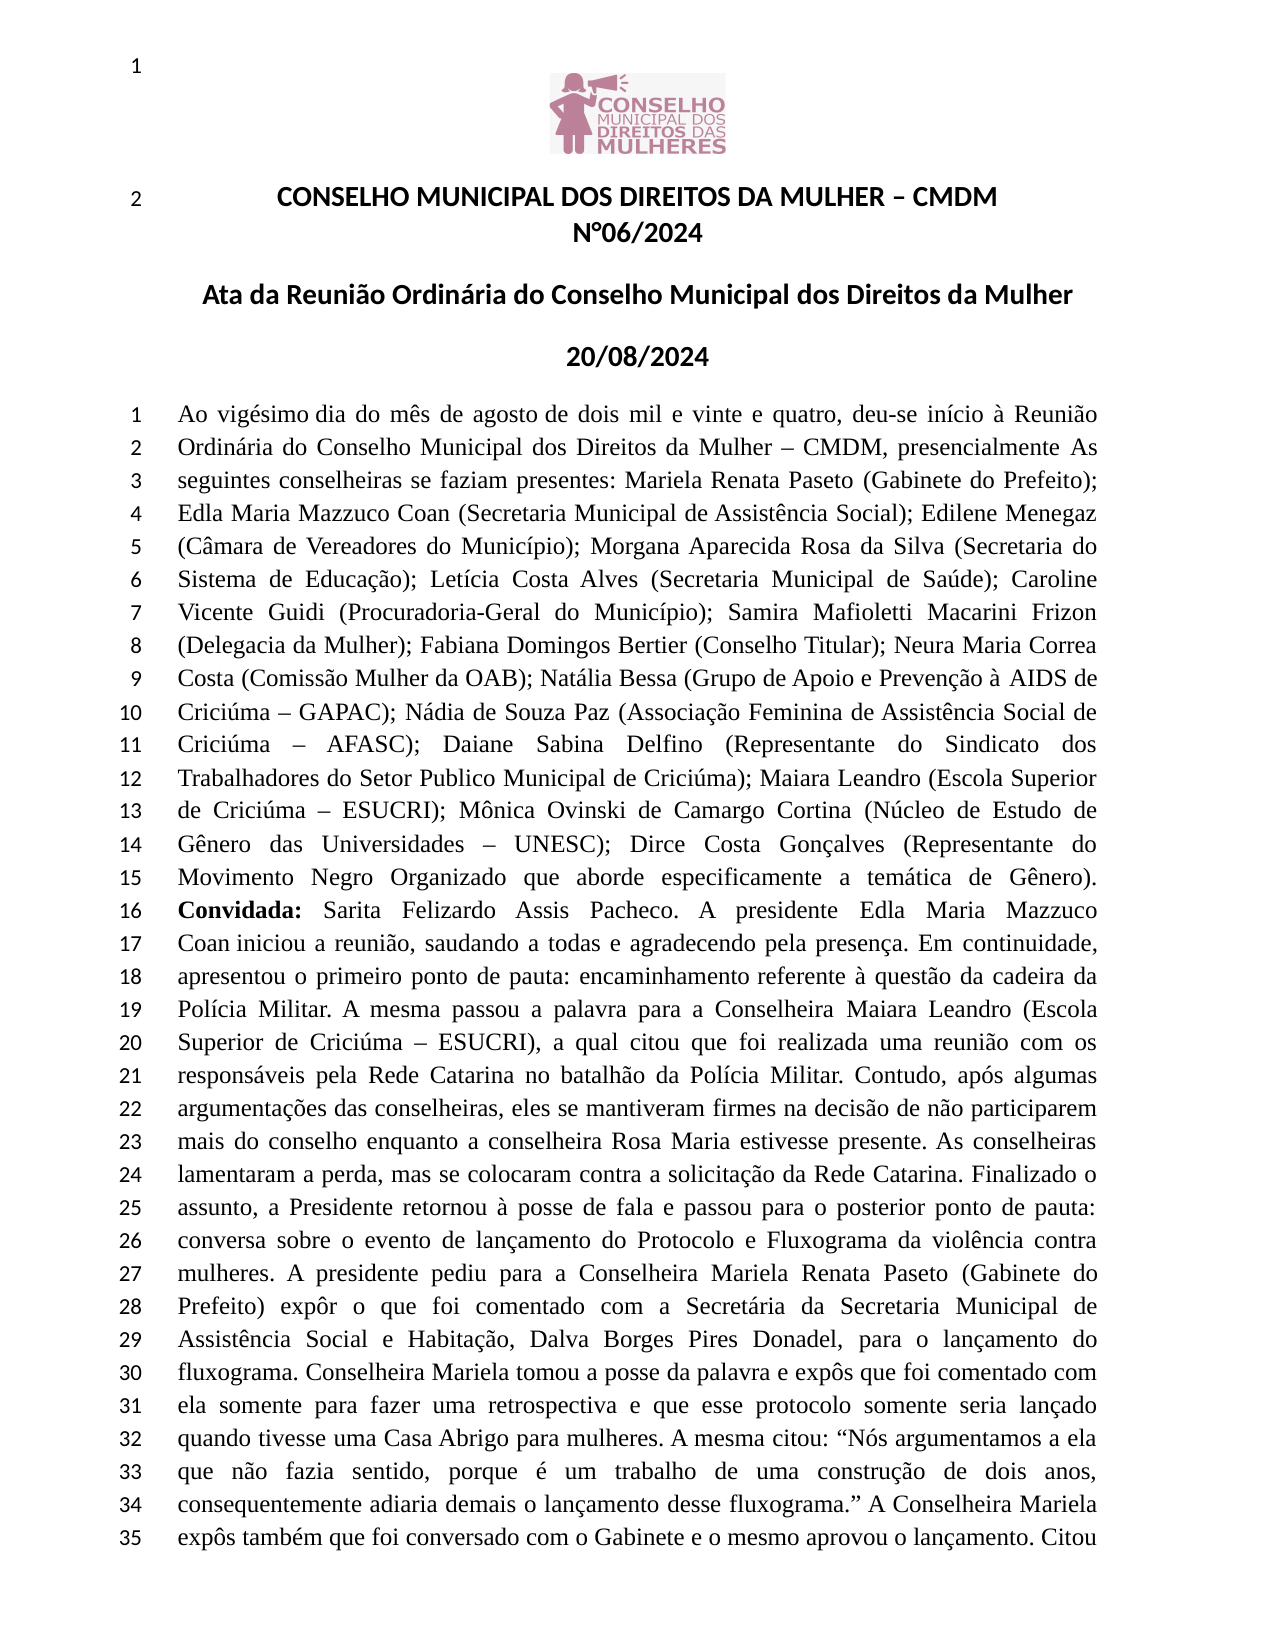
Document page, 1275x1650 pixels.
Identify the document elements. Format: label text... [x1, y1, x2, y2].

text N°06/2024 [177, 214, 1098, 250]
text 20/08/2024 [118, 338, 1098, 373]
text Ata da Reunião Ordinária do Conselho Municipal dos Direitos da Mulher [118, 276, 1098, 311]
text Ao vigésimo dia do mês de agosto de dois mil e vinte e quatro, deu-se início à Reunião Ordinária do Conselho Municipal dos Direitos da Mulher – CMDM, presencialmente As seguintes conselheiras se faziam presentes: Mariela Renata Paseto (Gabinete do Prefeito); Edla Maria Mazzuco Coan (Secretaria Municipal de Assistência Social); Edilene Menegaz (Câmara de Vereadores do Município); Morgana Aparecida Rosa da Silva (Secretaria do Sistema de Educação); Letícia Costa Alves (Secretaria Municipal de Saúde); Caroline Vicente Guidi (Procuradoria-Geral do Município); Samira Mafioletti Macarini Frizon (Delegacia da Mulher); Fabiana Domingos Bertier (Conselho Titular); Neura Maria Correa Costa (Comissão Mulher da OAB); Natália Bessa (Grupo de Apoio e Prevenção à AIDS de Criciúma – GAPAC); Nádia de Souza Paz (Associação Feminina de Assistência Social de Criciúma – AFASC); Daiane Sabina Delfino (Representante do Sindicato dos Trabalhadores do Setor Publico Municipal de Criciúma); Maiara Leandro (Escola Superior de Criciúma – ESUCRI); Mônica Ovinski de Camargo Cortina (Núcleo de Estudo de Gênero das Universidades – UNESC); Dirce Costa Gonçalves (Representante do Movimento Negro Organizado que aborde especificamente a temática de Gênero). Convidada: Sarita Felizardo Assis Pacheco. A presidente Edla Maria Mazzuco Coan iniciou a reunião, saudando a todas e agradecendo pela presença. Em continuidade, apresentou o primeiro ponto de pauta: encaminhamento referente à questão da cadeira da Polícia Militar. A mesma passou a palavra para a Conselheira Maiara Leandro (Escola Superior de Criciúma – ESUCRI), a qual citou que foi realizada uma reunião com os responsáveis pela Rede Catarina no batalhão da Polícia Militar. Contudo, após algumas argumentações das conselheiras, eles se mantiveram firmes na decisão de não participarem mais do conselho enquanto a conselheira Rosa Maria estivesse presente. As conselheiras lamentaram a perda, mas se colocaram contra a solicitação da Rede Catarina. Finalizado o assunto, a Presidente retornou à posse de fala e passou para o posterior ponto de pauta: conversa sobre o evento de lançamento do Protocolo e Fluxograma da violência contra mulheres. A presidente pediu para a Conselheira Mariela Renata Paseto (Gabinete do Prefeito) expôr o que foi comentado com a Secretária da Secretaria Municipal de Assistência Social e Habitação, Dalva Borges Pires Donadel, para o lançamento do fluxograma. Conselheira Mariela tomou a posse da palavra e expôs que foi comentado com ela somente para fazer uma retrospectiva e que esse protocolo somente seria lançado quando tivesse uma Casa Abrigo para mulheres. A mesma citou: “Nós argumentamos a ela que não fazia sentido, porque é um trabalho de uma construção de dois anos, consequentemente adiaria demais o lançamento desse fluxograma.” A Conselheira Mariela expôs também que foi conversado com o Gabinete e o mesmo aprovou o lançamento. Citou [177, 399, 1098, 1551]
picture [549, 73, 726, 154]
